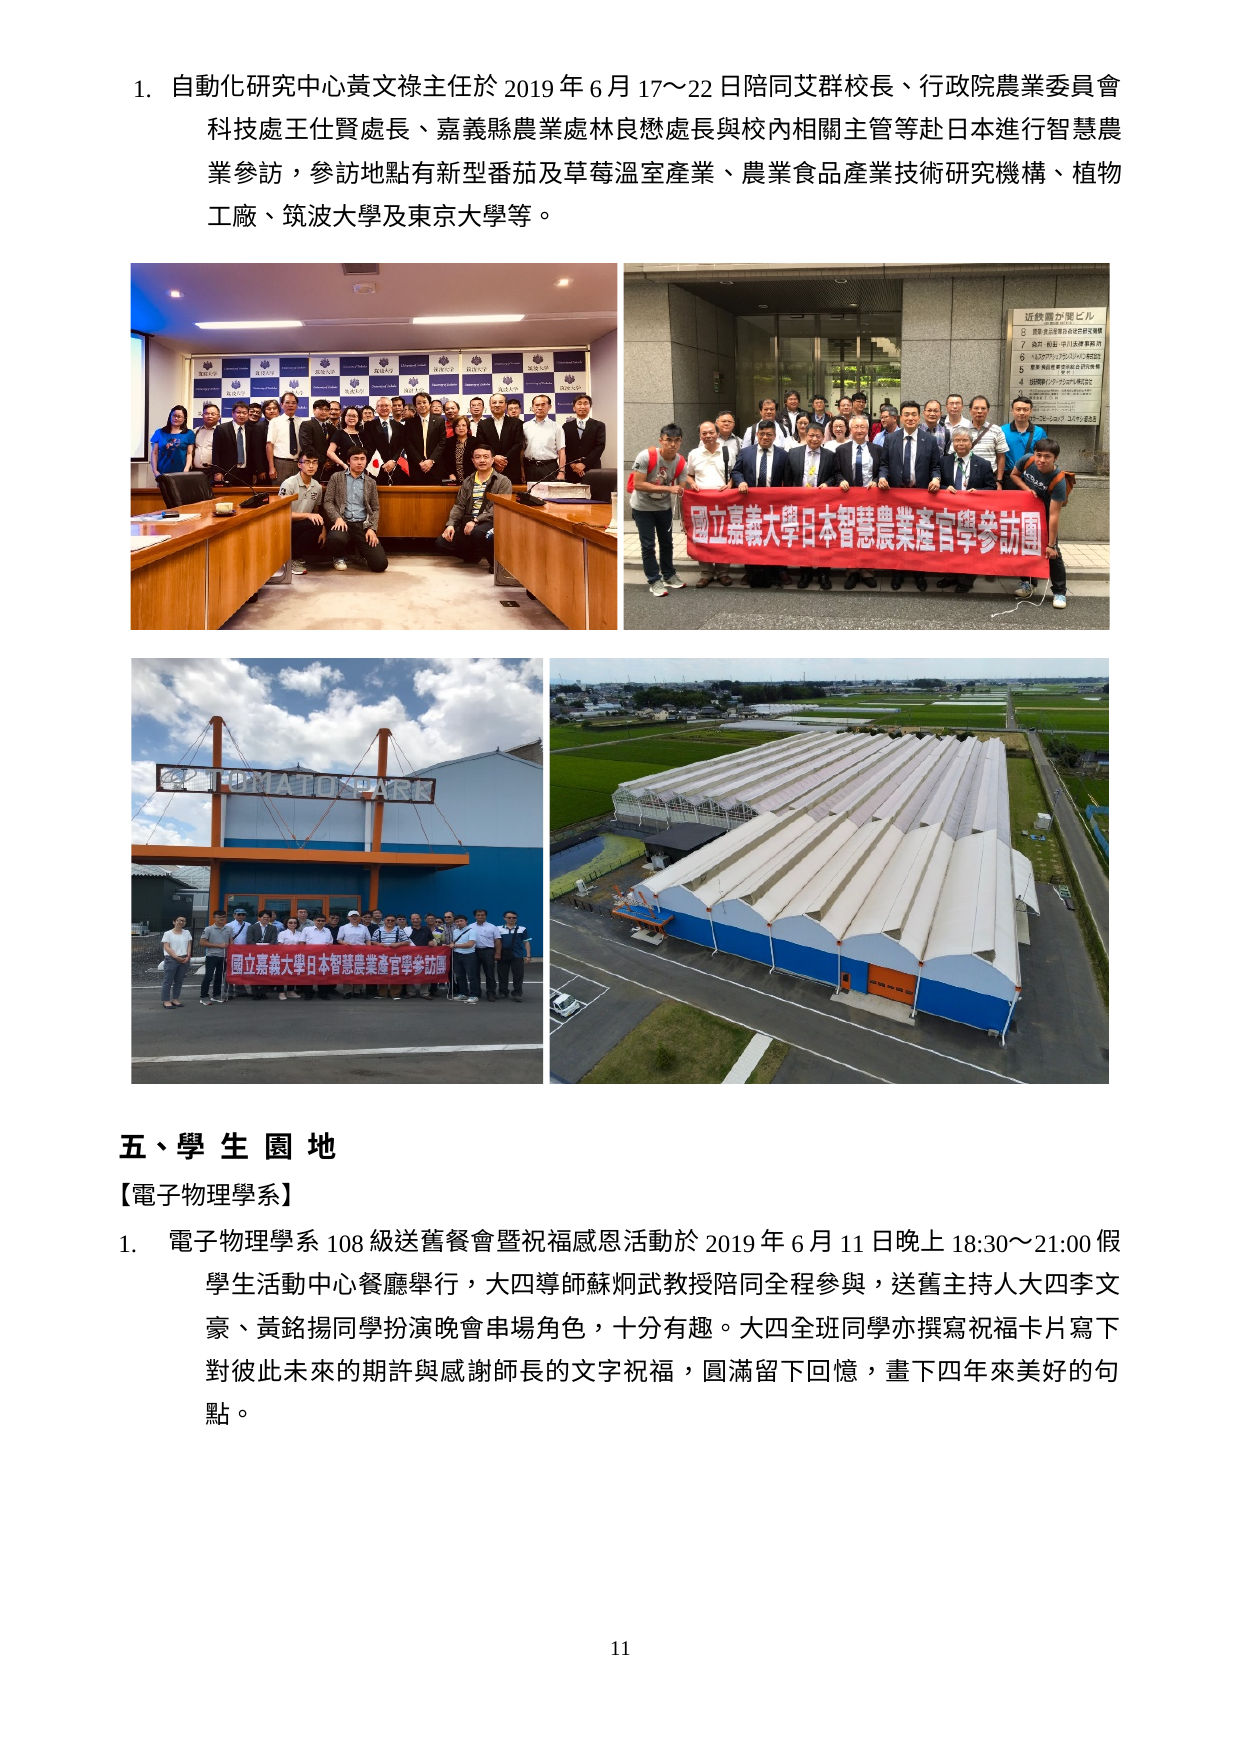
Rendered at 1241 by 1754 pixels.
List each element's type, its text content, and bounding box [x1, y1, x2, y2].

list 電子物理學系108級送舊餐會暨祝福感恩活動於2019年6月11日晚上18:30～21:00假學生活動中心餐廳舉行，大四導師蘇炯武教授陪同全程參與，送舊主持人大四李文豪、黃銘揚同學扮演晚會串場角色，十分有趣。大四全班同學亦撰寫祝福卡片寫下對彼此未來的期許與感謝師長的文字祝福，圓滿留下回憶，畫下四年來美好的句點。 [118, 1221, 1122, 1431]
text 五、學 生 園 地 [118, 1124, 1122, 1166]
text 【電子物理學系】 [106, 1176, 1122, 1212]
list 自動化研究中心黃文祿主任於2019年6月17～22日陪同艾群校長、行政院農業委員會科技處王仕賢處長、嘉義縣農業處林良懋處長與校內相關主管等赴日本進行智慧農業參訪，參訪地點有新型番茄及草莓溫室產業、農業食品產業技術研究機構、植物工廠、筑波大學及東京大學等。 [133, 66, 1122, 233]
